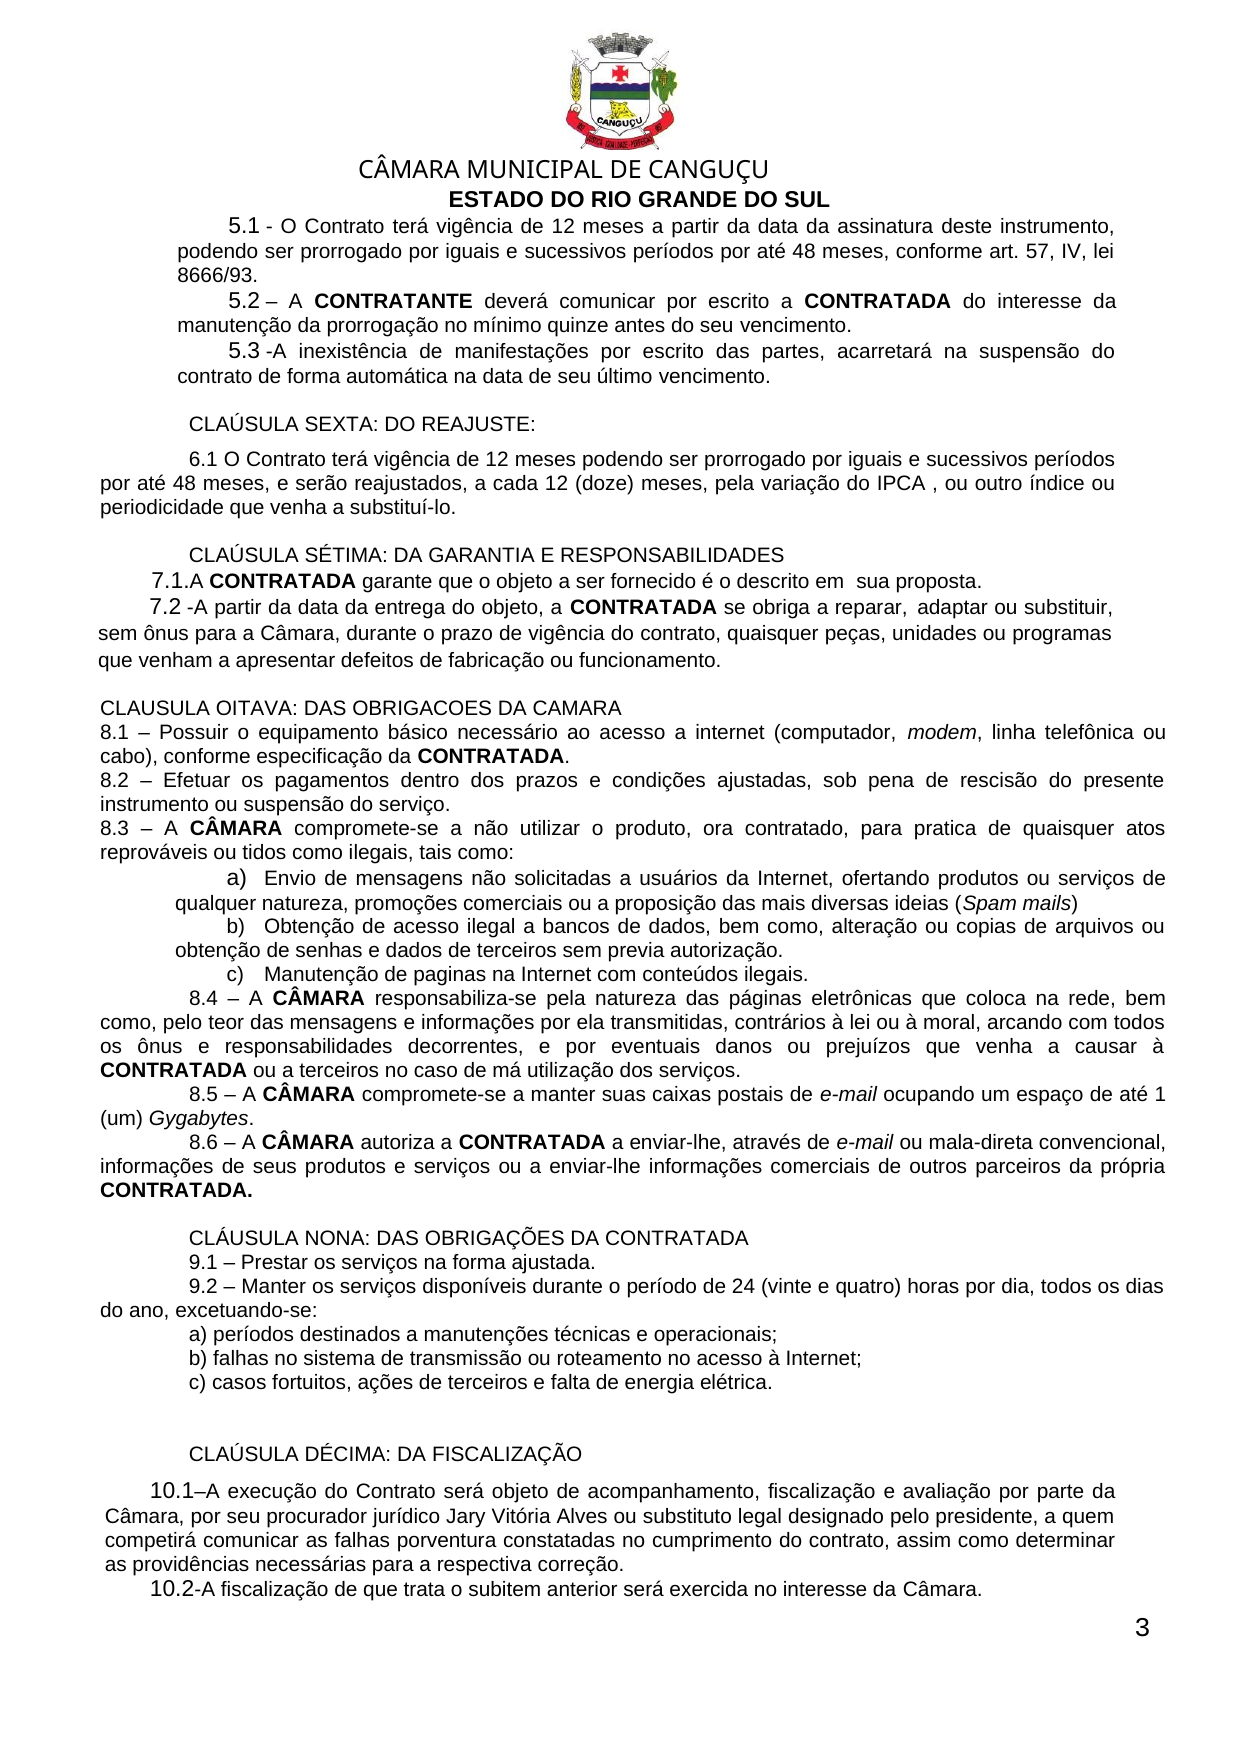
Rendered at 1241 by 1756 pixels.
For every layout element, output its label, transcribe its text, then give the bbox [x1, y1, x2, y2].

text a) períodos destinados a manutenções técnicas e operacionais; [100, 1322, 1167, 1346]
list 8.1 – Possuir o equipamento básico necessário ao acesso a internet (computador, modem, linha telefônica ou cabo), conforme especificação da CONTRATADA. [100, 720, 1167, 768]
text CLAÚSULA SÉTIMA: DA GARANTIA E RESPONSABILIDADES [100, 543, 1167, 567]
list -A partir da data da entrega do objeto, a CONTRATADA se obriga a reparar, adaptar ou substituir, sem ônus para a Câmara, durante o prazo de vigência do contrato, quaisquer peças, unidades ou programas que venham a apresentar defeitos de fabricação ou funcionamento. [100, 593, 1113, 672]
text 8.5 – A CÂMARA compromete-se a manter suas caixas postais de e-mail ocupando um espaço de até 1 (um) Gygabytes. [100, 1082, 1167, 1130]
text b) falhas no sistema de transmissão ou roteamento no acesso à Internet; [100, 1346, 1167, 1369]
text CLÁUSULA NONA: DAS OBRIGAÇÕES DA CONTRATADA [100, 1226, 1167, 1250]
list CLAUSULA OITAVA: DAS OBRIGACOES DA CAMARA [100, 696, 1167, 720]
text CLAÚSULA SEXTA: DO REAJUSTE: [100, 411, 1167, 435]
text c) casos fortuitos, ações de terceiros e falta de energia elétrica. [100, 1369, 1167, 1393]
list – A CONTRATANTE deverá comunicar por escrito a CONTRATADA do interesse da manutenção da prorrogação no mínimo quinze antes do seu vencimento. [139, 287, 1116, 337]
list 8.3 – A CÂMARA compromete-se a não utilizar o produto, ora contratado, para pratica de quaisquer atos reprováveis ou tidos como ilegais, tais como: [100, 816, 1167, 864]
text 8.6 – A CÂMARA autoriza a CONTRATADA a enviar-lhe, através de e-mail ou mala-direta convencional, informações de seus produtos e serviços ou a enviar-lhe informações comerciais de outros parceiros da própria CONTRATADA. [100, 1130, 1167, 1202]
list Envio de mensagens não solicitadas a usuários da Internet, ofertando produtos ou serviços de qualquer natureza, promoções comerciais ou a proposição das mais diversas ideias (Spam mails) [137, 864, 1167, 914]
list A CONTRATADA garante que o objeto a ser fornecido é o descrito em sua proposta. [100, 567, 1167, 593]
text 6.1 O Contrato terá vigência de 12 meses podendo ser prorrogado por iguais e sucessivos períodos por até 48 meses, e serão reajustados, a cada 12 (doze) meses, pela variação do IPCA , ou outro índice ou periodicidade que venha a substituí-lo. [100, 447, 1116, 519]
text 9.1 – Prestar os serviços na forma ajustada. [100, 1250, 1167, 1274]
list –A execução do Contrato será objeto de acompanhamento, fiscalização e avaliação por parte da Câmara, por seu procurador jurídico Jary Vitória Alves ou substituto legal designado pelo presidente, a quem competirá comunicar as falhas porventura constatadas no cumprimento do contrato, assim como determinar as providências necessárias para a respectiva correção. [100, 1477, 1116, 1576]
text 8.4 – A CÂMARA responsabiliza-se pela natureza das páginas eletrônicas que coloca na rede, bem como, pelo teor das mensagens e informações por ela transmitidas, contrários à lei ou à moral, arcando com todos os ônus e responsabilidades decorrentes, e por eventuais danos ou prejuízos que venha a causar à CONTRATADA ou a terceiros no caso de má utilização dos serviços. [100, 986, 1167, 1082]
list Manutenção de paginas na Internet com conteúdos ilegais. [137, 962, 1167, 986]
list -A inexistência de manifestações por escrito das partes, acarretará na suspensão do contrato de forma automática na data de seu último vencimento. [139, 337, 1116, 387]
list 8.2 – Efetuar os pagamentos dentro dos prazos e condições ajustadas, sob pena de rescisão do presente instrumento ou suspensão do serviço. [100, 768, 1167, 816]
list -A fiscalização de que trata o subitem anterior será exercida no interesse da Câmara. [100, 1576, 1167, 1602]
list Obtenção de acesso ilegal a bancos de dados, bem como, alteração ou copias de arquivos ou obtenção de senhas e dados de terceiros sem previa autorização. [137, 914, 1167, 962]
list - O Contrato terá vigência de 12 meses a partir da data da assinatura deste instrumento, podendo ser prorrogado por iguais e sucessivos períodos por até 48 meses, conforme art. 57, IV, lei 8666/93. [139, 212, 1116, 287]
text CLAÚSULA DÉCIMA: DA FISCALIZAÇÃO [100, 1441, 1167, 1465]
text 9.2 – Manter os serviços disponíveis durante o período de 24 (vinte e quatro) horas por dia, todos os dias do ano, excetuando-se: [100, 1274, 1167, 1322]
